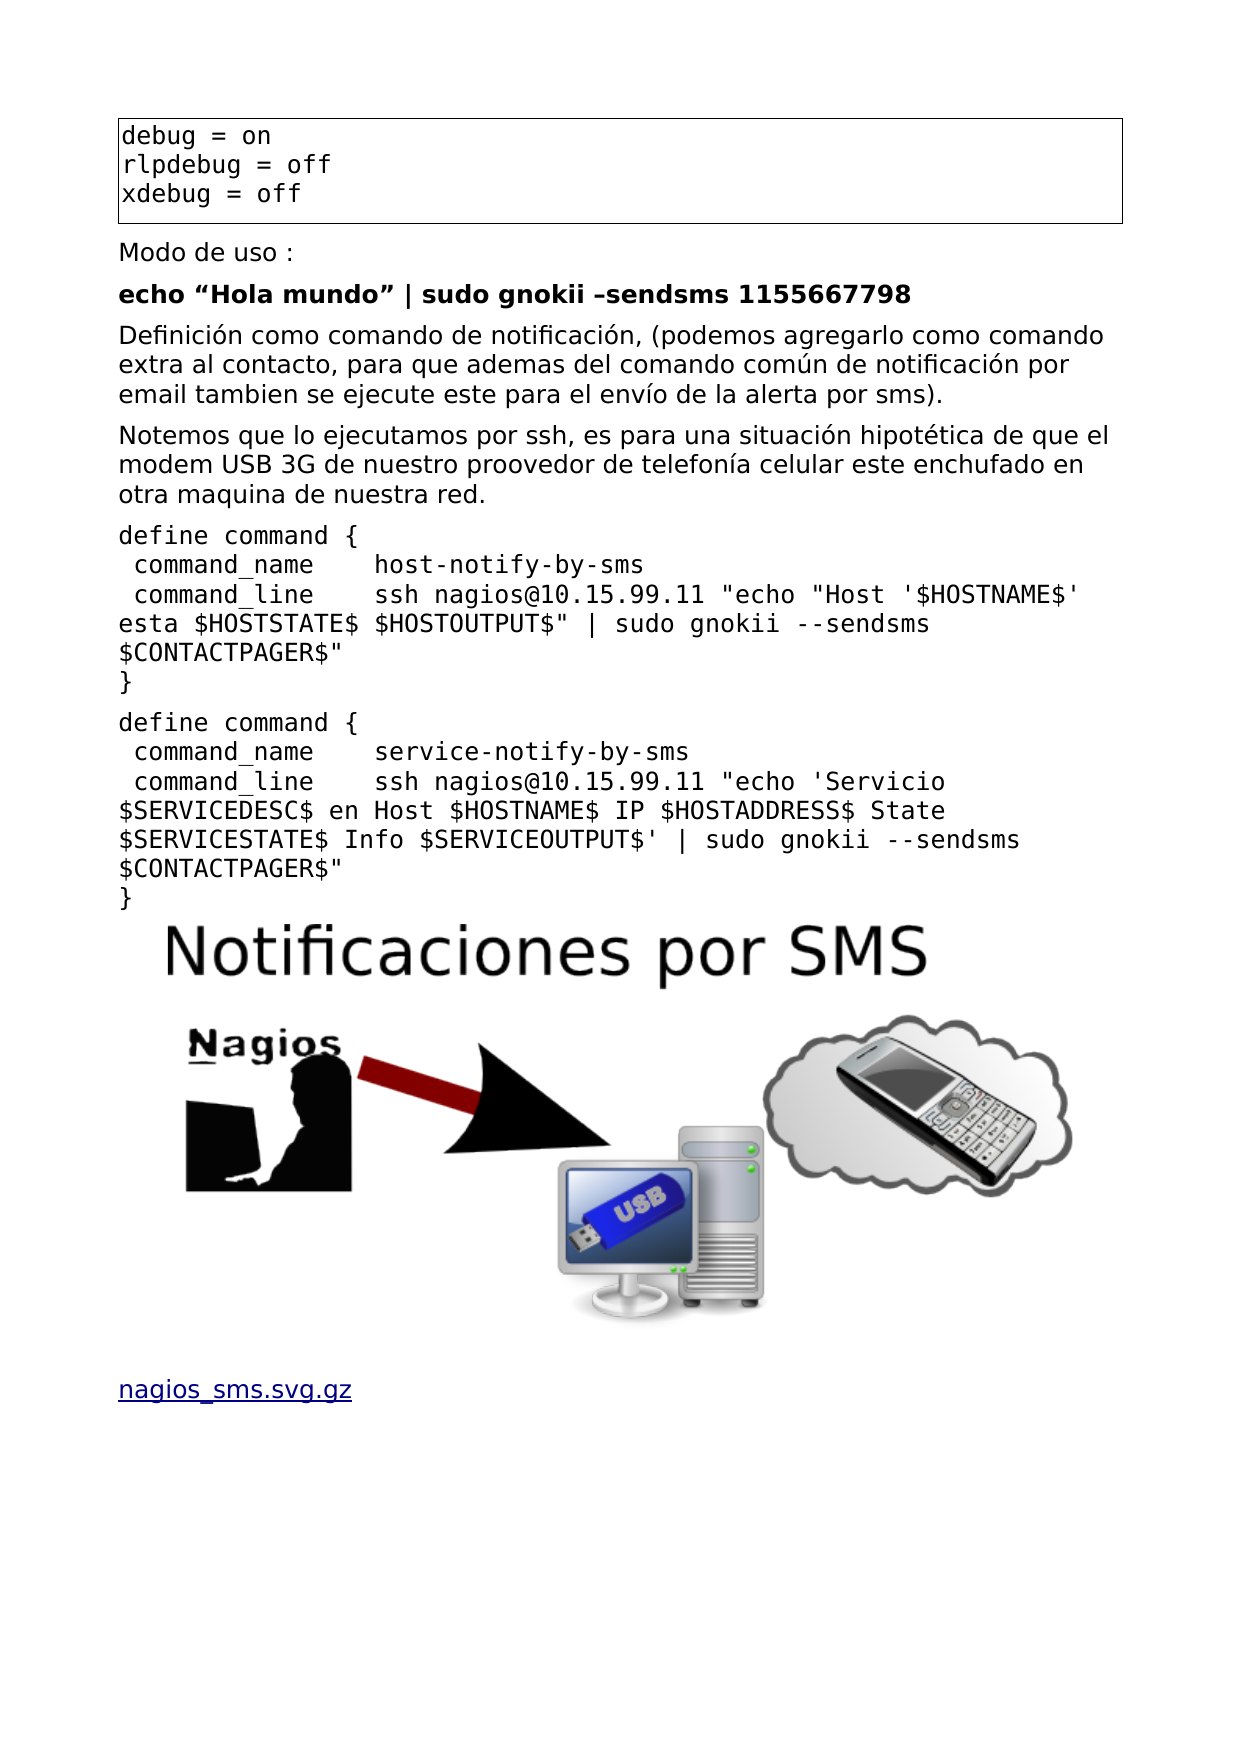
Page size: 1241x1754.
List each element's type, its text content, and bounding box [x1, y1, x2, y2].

text define command { command_name host-notify-by-sms command_line ssh nagios@10.15.99.11 "echo "Host '$HOSTNAME$' esta $HOSTSTATE$ $HOSTOUTPUT$" | sudo gnokii --sendsms $CONTACTPAGER$" } [118, 522, 1122, 697]
picture [167, 924, 1073, 1334]
text Definición como comando de notificación, (podemos agregarlo como comando extra al contacto, para que ademas del comando común de notificación por email tambien se ejecute este para el envío de la alerta por sms). [118, 322, 1122, 409]
table_header debug = on rlpdebug = off xdebug = off [119, 119, 1122, 223]
text Notemos que lo ejecutamos por ssh, es para una situación hipotética de que el modem USB 3G de nuestro proovedor de telefonía celular este enchufado en otra maquina de nuestra red. [118, 422, 1122, 509]
text Modo de uso : [118, 238, 1122, 267]
text define command { command_name service-notify-by-sms command_line ssh nagios@10.15.99.11 "echo 'Servicio $SERVICEDESC$ en Host $HOSTNAME$ IP $HOSTADDRESS$ State $SERVICESTATE$ Info $SERVICEOUTPUT$' | sudo gnokii --sendsms $CONTACTPAGER$" } [118, 708, 1122, 912]
text echo “Hola mundo” | sudo gnokii –sendsms 1155667798 [118, 280, 1122, 309]
text nagios_sms.svg.gz [118, 1375, 1122, 1404]
